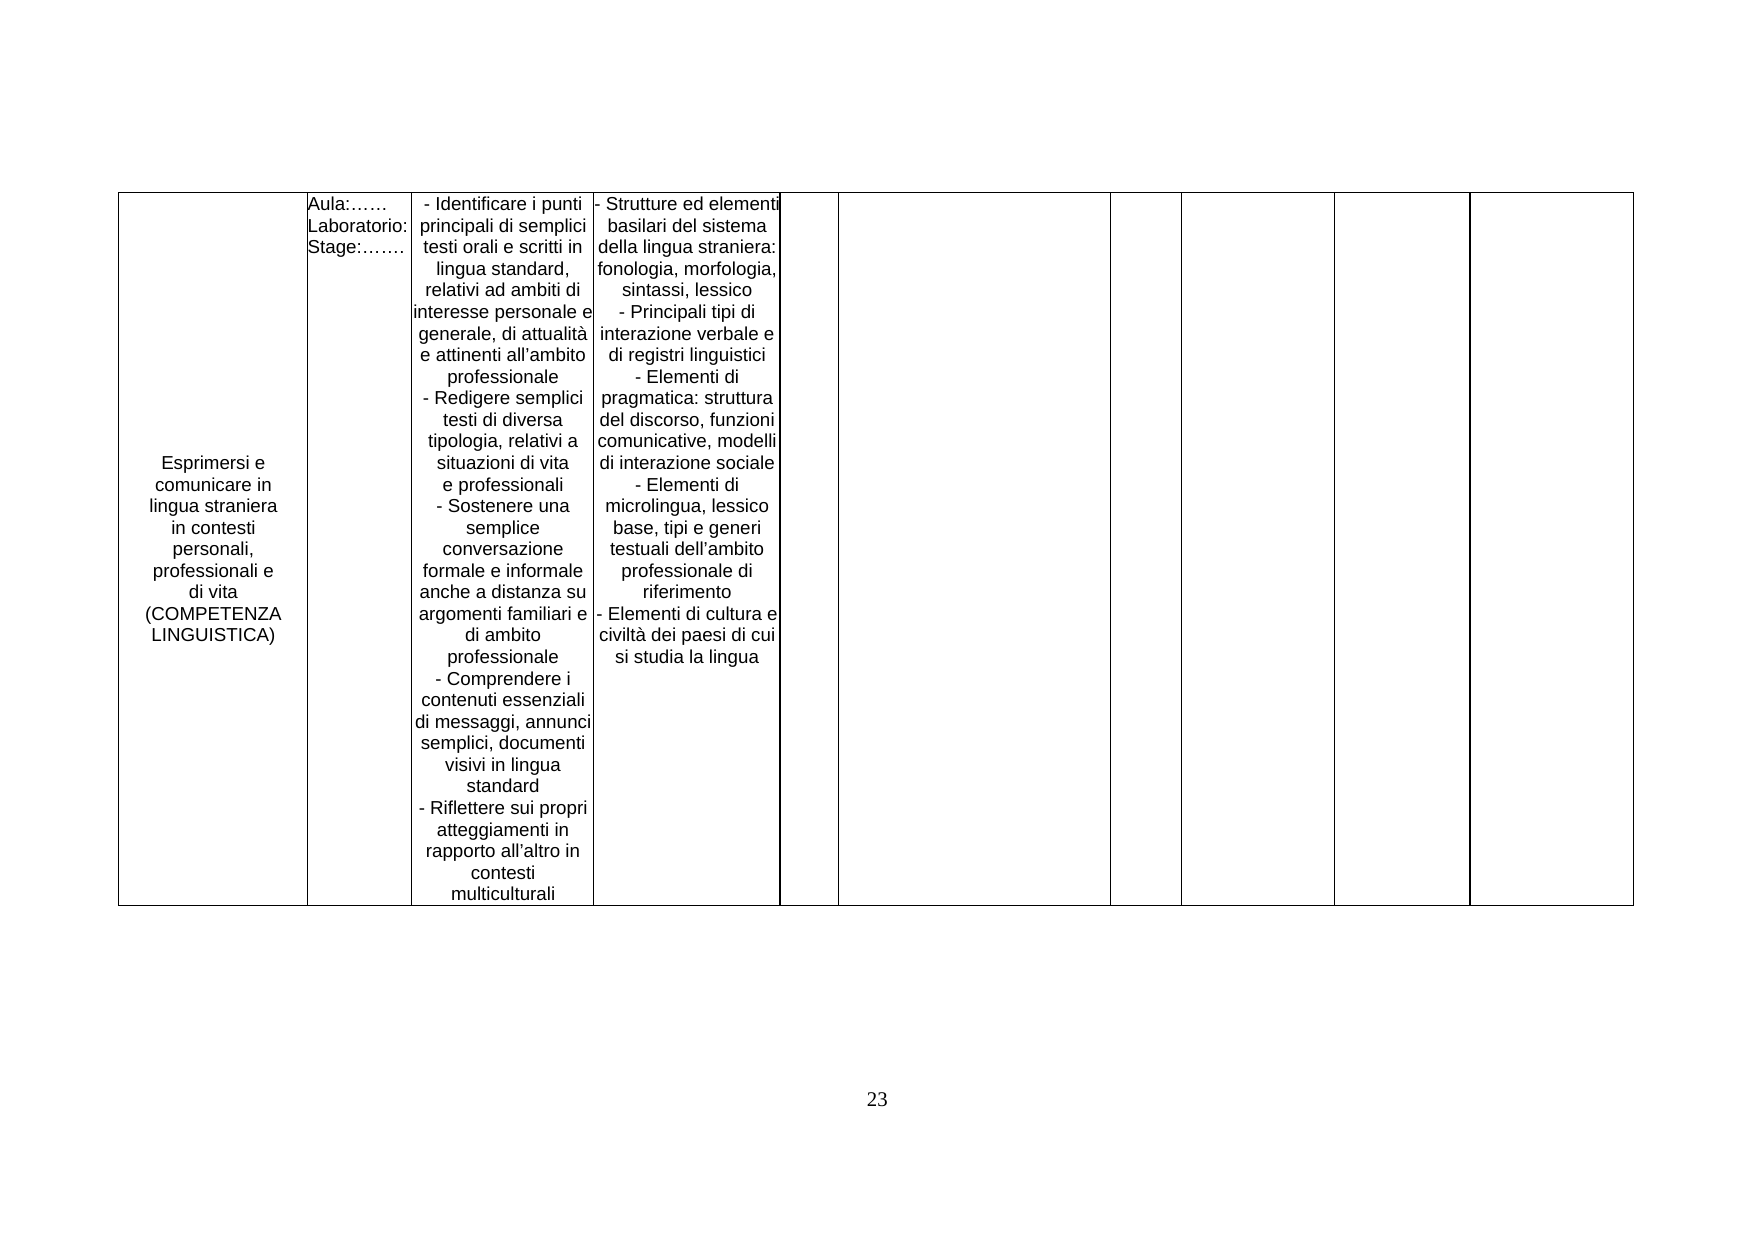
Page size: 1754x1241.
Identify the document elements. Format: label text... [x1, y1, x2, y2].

table_cell - Identificare i punti principali di semplici testi orali e scritti in lingua standard, relativi ad ambiti di interesse personale e generale, di attualità e attinenti all’ambito professionale - Redigere semplici testi di diversa tipologia, relativi a situazioni di vita e professionali - Sostenere una semplice conversazione formale e informale anche a distanza su argomenti familiari e di ambito professionale - Comprendere i contenuti essenziali di messaggi, annunci semplici, documenti visivi in lingua standard - Riflettere sui propri atteggiamenti in rapporto all’altro in contesti multiculturali [412, 193, 593, 904]
table_cell [1335, 193, 1469, 904]
table_cell [1111, 193, 1181, 904]
table_cell [781, 193, 838, 904]
table_cell Esprimersi e comunicare in lingua straniera in contesti personali, professionali e di vita (COMPETENZA LINGUISTICA) [119, 193, 307, 904]
table_cell [1182, 193, 1334, 904]
table_cell - Strutture ed elementi basilari del sistema della lingua straniera: fonologia, morfologia, sintassi, lessico - Principali tipi di interazione verbale e di registri linguistici - Elementi di pragmatica: struttura del discorso, funzioni comunicative, modelli di interazione sociale - Elementi di microlingua, lessico base, tipi e generi testuali dell’ambito professionale di riferimento - Elementi di cultura e civiltà dei paesi di cui si studia la lingua [594, 193, 779, 904]
table_cell [839, 193, 1110, 904]
table_cell Aula:…… Laboratorio: Stage:……. [308, 193, 411, 904]
table_cell [1471, 193, 1633, 904]
